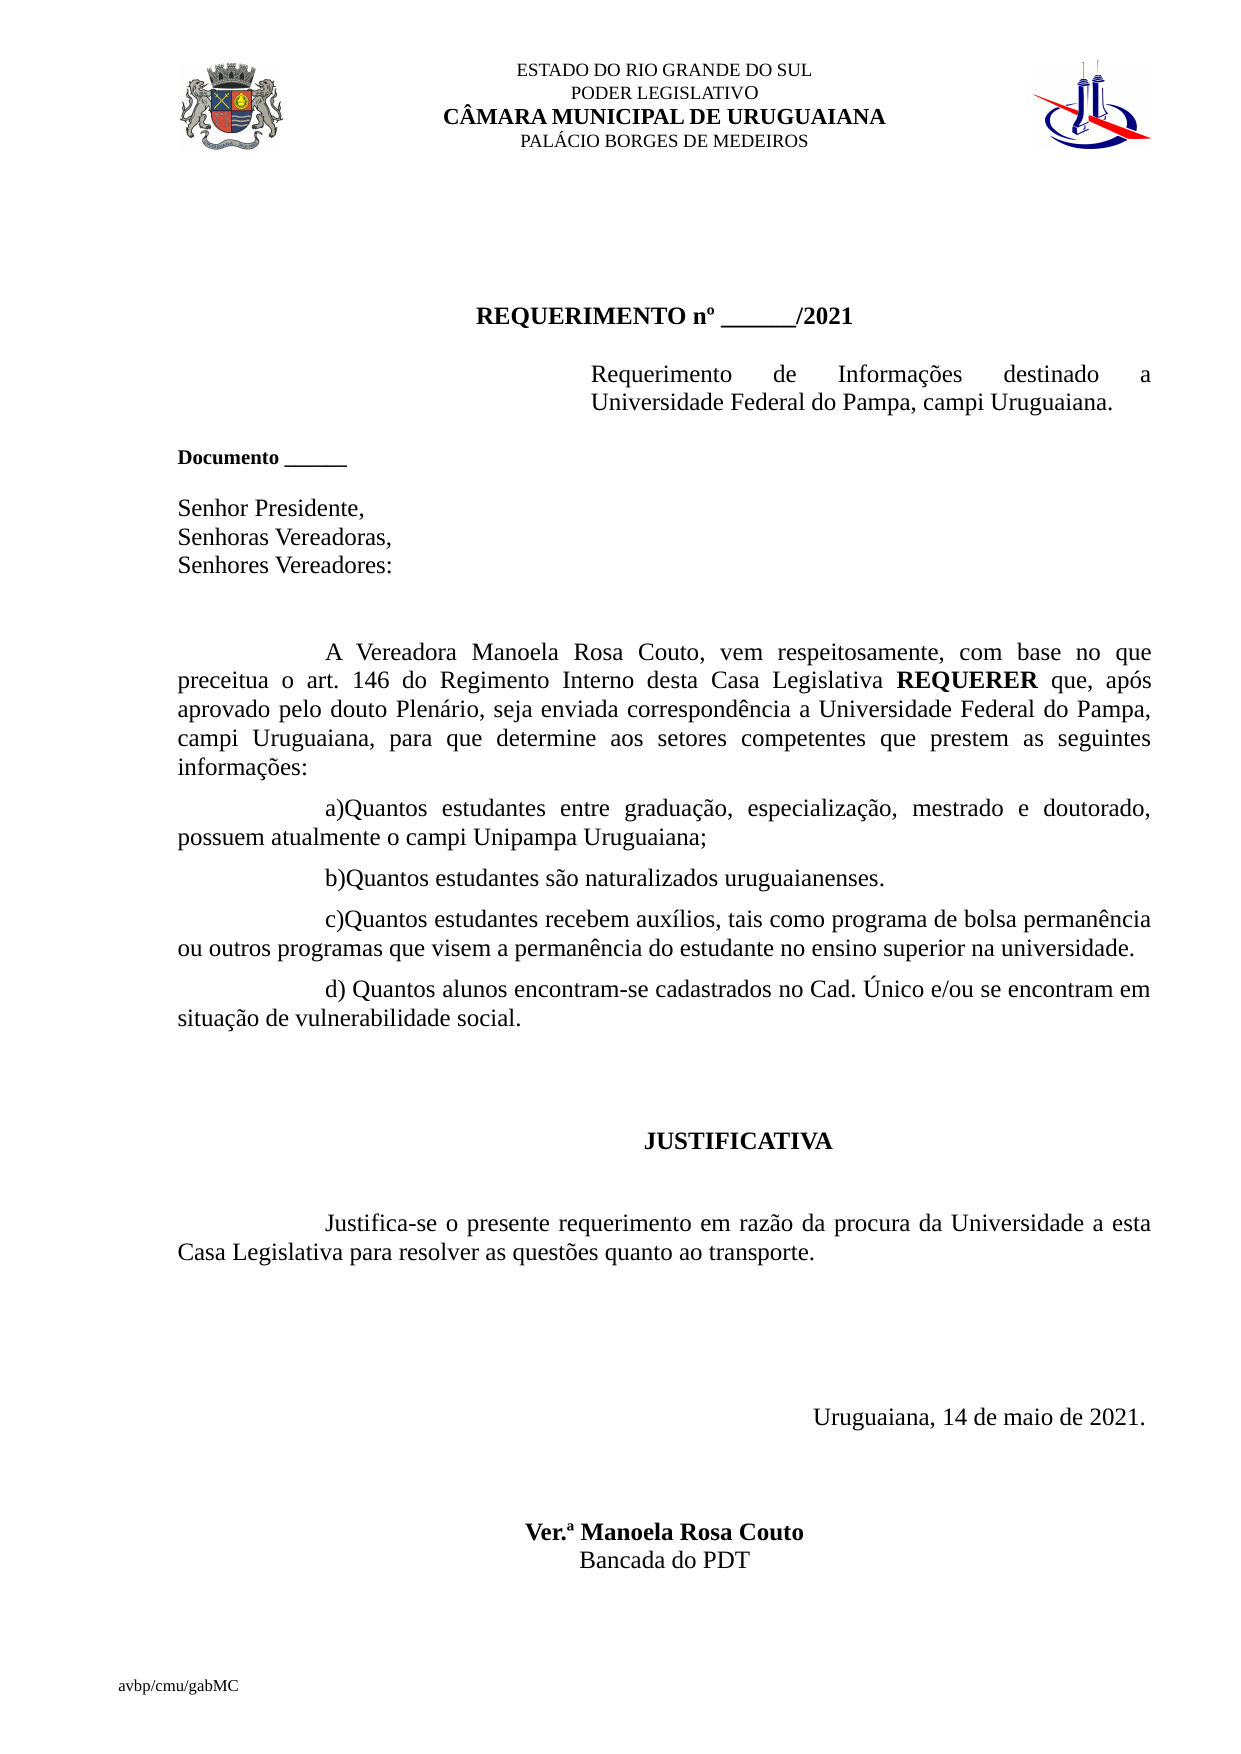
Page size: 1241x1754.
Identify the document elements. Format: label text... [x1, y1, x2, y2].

picture [179, 61, 285, 151]
text JUSTIFICATIVA [177, 1126, 1152, 1155]
text Ver.ª Manoela Rosa Couto [177, 1517, 1152, 1546]
text b)Quantos estudantes são naturalizados uruguaianenses. [177, 863, 1152, 892]
text Senhores Vereadores: [177, 551, 1152, 579]
text Documento ______ [177, 445, 1152, 469]
text Justifica-se o presente requerimento em razão da procura da Universidade a esta Casa Legislativa para resolver as questões quanto ao transporte. [177, 1208, 1152, 1266]
text Senhoras Vereadoras, [177, 522, 1152, 551]
text Uruguaiana, 14 de maio de 2021. [177, 1402, 1152, 1431]
text Bancada do PDT [177, 1546, 1152, 1574]
text A Vereadora Manoela Rosa Couto, vem respeitosamente, com base no que preceitua o art. 146 do Regimento Interno desta Casa Legislativa REQUERER que, após aprovado pelo douto Plenário, seja enviada correspondência a Universidade Federal do Pampa, campi Uruguaiana, para que determine aos setores competentes que prestem as seguintes informações: [177, 637, 1152, 781]
text Requerimento de Informações destinado a Universidade Federal do Pampa, campi Uruguaiana. [591, 359, 1152, 416]
picture [1032, 60, 1151, 149]
text a)Quantos estudantes entre graduação, especialização, mestrado e doutorado, possuem atualmente o campi Unipampa Uruguaiana; [177, 793, 1152, 851]
text d) Quantos alunos encontram-se cadastrados no Cad. Único e/ou se encontram em situação de vulnerabilidade social. [177, 974, 1152, 1031]
text Senhor Presidente, [177, 493, 1152, 522]
text REQUERIMENTO nº ______/2021 [177, 301, 1152, 330]
text c)Quantos estudantes recebem auxílios, tais como programa de bolsa permanência ou outros programas que visem a permanência do estudante no ensino superior na universidade. [177, 904, 1152, 962]
